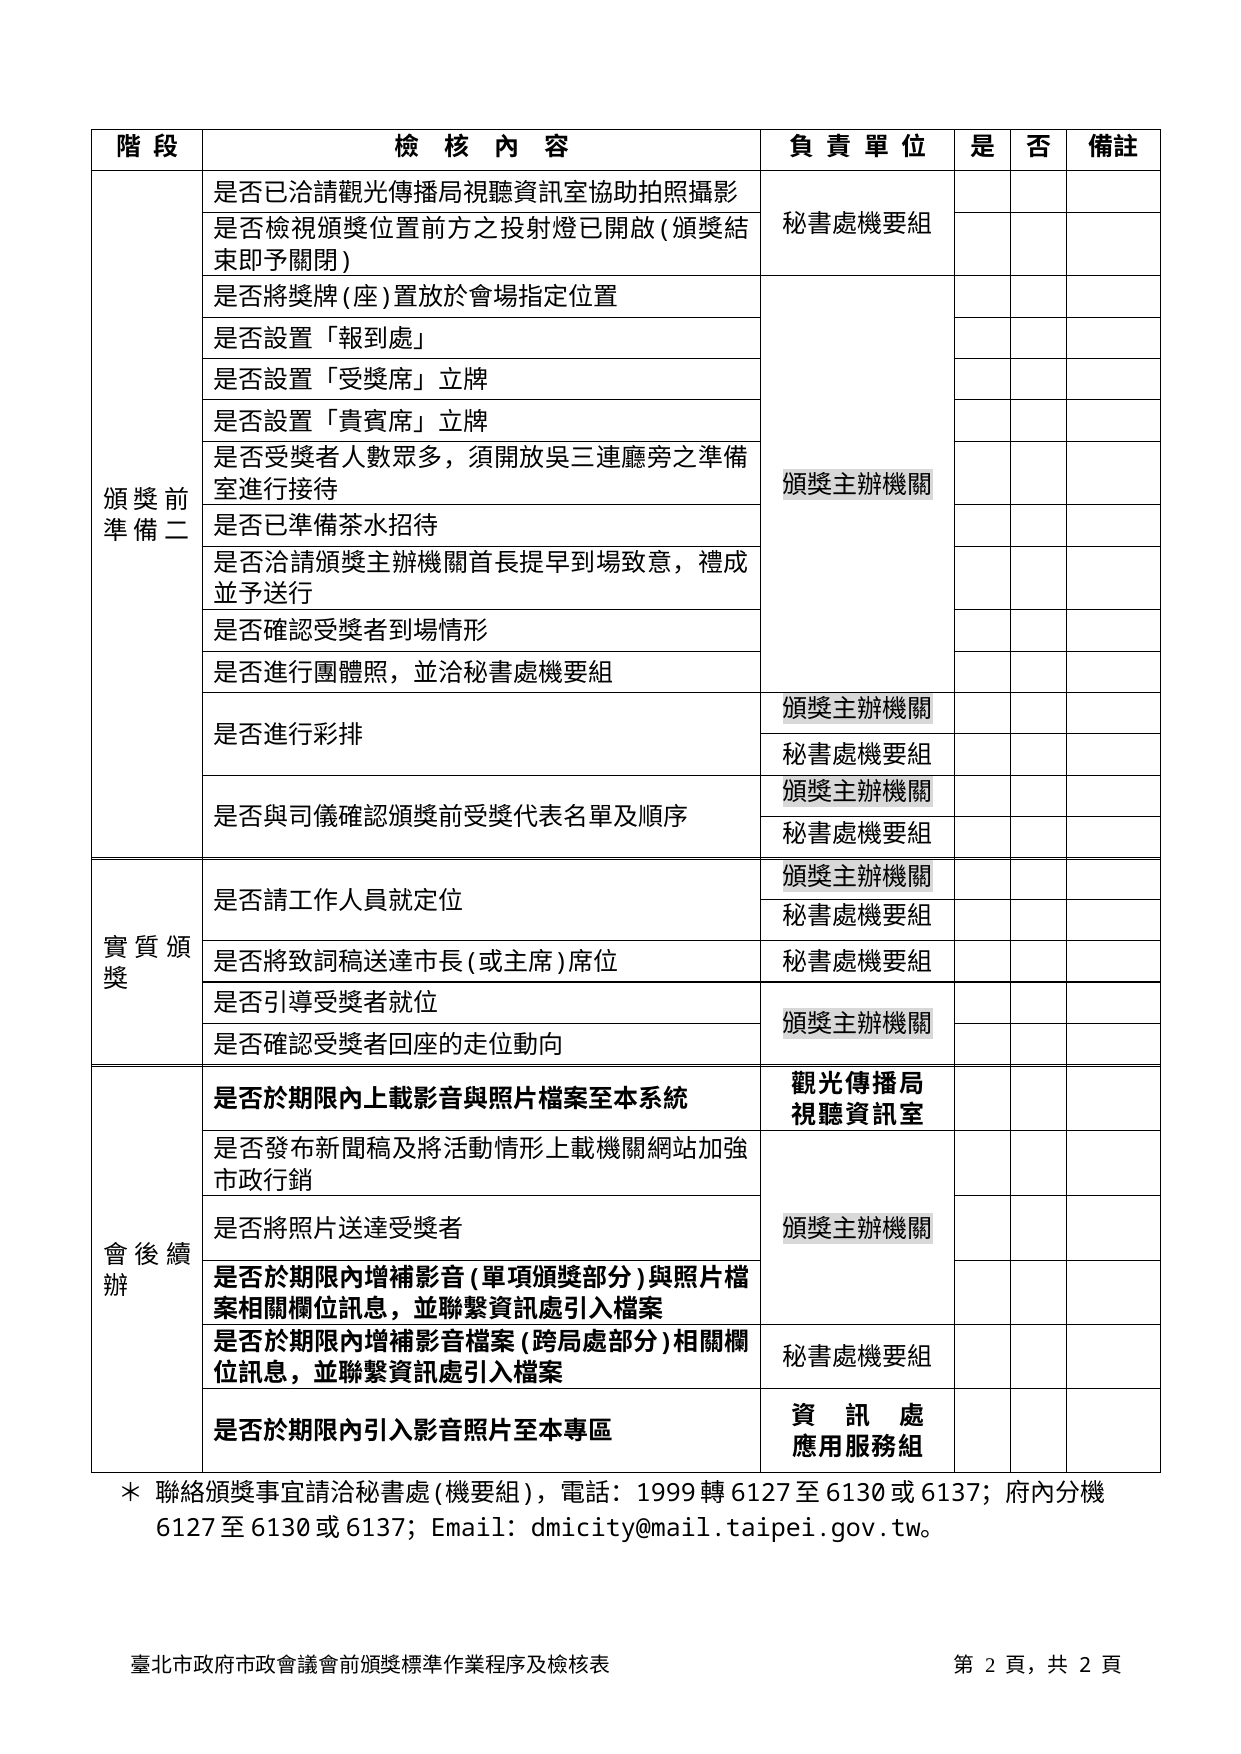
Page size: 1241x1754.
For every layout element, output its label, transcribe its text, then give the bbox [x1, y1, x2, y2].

table_cell [955, 1325, 1010, 1388]
table_cell [1067, 1067, 1160, 1130]
table_cell [1011, 1196, 1066, 1259]
table_cell [1067, 652, 1160, 692]
table_cell 頒獎主辦機關 [761, 693, 954, 733]
table_cell 是否設置「報到處」 [203, 318, 760, 358]
table_cell [1067, 817, 1160, 857]
table_cell [955, 693, 1010, 733]
table_cell 是否於期限內增補影音檔案(跨局處部分)相關欄位訊息，並聯繫資訊處引入檔案 [203, 1325, 760, 1388]
table_cell 是否已準備茶水招待 [203, 505, 760, 546]
table_cell [1067, 734, 1160, 774]
table_cell [1067, 1196, 1160, 1259]
table_cell [955, 318, 1010, 358]
table_cell [955, 1389, 1010, 1472]
table_cell 是否進行團體照，並洽秘書處機要組 [203, 652, 760, 692]
table_cell 頒獎主辦機關 [761, 276, 954, 692]
table_cell [1067, 1261, 1160, 1324]
table_cell [1067, 1024, 1160, 1064]
table_cell [1067, 547, 1160, 609]
table_cell 頒獎主辦機關 [761, 776, 954, 816]
table_cell [955, 1024, 1010, 1064]
table_cell [1011, 1024, 1066, 1064]
table_cell [1067, 610, 1160, 651]
table_cell 實質頒獎 [92, 860, 202, 1064]
table_cell 頒獎主辦機關 [761, 983, 954, 1064]
table_cell 是否洽請頒獎主辦機關首長提早到場致意，禮成並予送行 [203, 547, 760, 609]
table_cell [955, 734, 1010, 774]
table_cell [1067, 276, 1160, 317]
table_cell [1067, 900, 1160, 940]
table_cell [1011, 652, 1066, 692]
table_cell [1011, 983, 1066, 1023]
table_cell [1011, 817, 1066, 857]
table_cell [955, 1261, 1010, 1324]
table_cell [1011, 1389, 1066, 1472]
table_cell 是否檢視頒獎位置前方之投射燈已開啟(頒獎結束即予關閉) [203, 213, 760, 275]
table_cell [1067, 400, 1160, 441]
table_cell [1011, 400, 1066, 441]
table_cell [955, 276, 1010, 317]
table_cell [955, 547, 1010, 609]
table_cell [1067, 983, 1160, 1023]
table_cell [955, 1067, 1010, 1130]
table_cell [955, 505, 1010, 546]
table_cell [1011, 693, 1066, 733]
table_cell 頒獎主辦機關 [761, 1131, 954, 1324]
table_cell [1011, 1261, 1066, 1324]
table_cell [1011, 734, 1066, 774]
table_cell 資 訊 處 應用服務組 [761, 1389, 954, 1472]
table_cell 頒獎主辦機關 [761, 860, 954, 899]
table_cell 是否進行彩排 [203, 693, 760, 774]
table_header 檢 核 內 容 [203, 130, 760, 170]
table_cell [955, 359, 1010, 399]
table_cell [1011, 442, 1066, 504]
table_cell [955, 1196, 1010, 1259]
table_cell 是否與司儀確認頒獎前受獎代表名單及順序 [203, 776, 760, 857]
table_cell [1011, 171, 1066, 212]
table_cell 秘書處機要組 [761, 1325, 954, 1388]
table_cell 頒獎前 準備二 [92, 171, 202, 857]
table_cell [955, 817, 1010, 857]
table_cell [1067, 505, 1160, 546]
table_cell 會後續辦 [92, 1067, 202, 1472]
table_cell 是否引導受獎者就位 [203, 983, 760, 1023]
table_cell [1011, 776, 1066, 816]
table_cell 是否確認受獎者回座的走位動向 [203, 1024, 760, 1064]
table_cell [1067, 941, 1160, 981]
table_cell [955, 860, 1010, 899]
table_cell [955, 776, 1010, 816]
table_cell 秘書處機要組 [761, 900, 954, 940]
table_cell [1067, 1325, 1160, 1388]
table_cell [1011, 1325, 1066, 1388]
table_cell 是否請工作人員就定位 [203, 860, 760, 940]
table_cell 是否確認受獎者到場情形 [203, 610, 760, 651]
table_cell [1011, 941, 1066, 981]
table_cell [955, 941, 1010, 981]
table_cell [1067, 860, 1160, 899]
table_cell 是否將照片送達受獎者 [203, 1196, 760, 1259]
table_cell [1011, 900, 1066, 940]
table_cell [1011, 1067, 1066, 1130]
table_header 備註 [1067, 130, 1160, 170]
table_cell [1067, 171, 1160, 212]
table_cell 是否已洽請觀光傳播局視聽資訊室協助拍照攝影 [203, 171, 760, 212]
table_cell [1067, 359, 1160, 399]
table_cell [1011, 1131, 1066, 1195]
table_cell 秘書處機要組 [761, 817, 954, 857]
table_cell 秘書處機要組 [761, 734, 954, 774]
table_cell [955, 171, 1010, 212]
list 聯絡頒獎事宜請洽秘書處(機要組)，電話：1999轉6127至6130或6137；府內分機6127至6130或6137；Email：dmicity@mail.taipei.gov.tw。 [118, 1473, 1122, 1544]
table_cell 秘書處機要組 [761, 941, 954, 981]
table_cell [1011, 276, 1066, 317]
table_cell [1067, 776, 1160, 816]
table_cell [955, 213, 1010, 275]
table_cell [1011, 547, 1066, 609]
table_cell [955, 652, 1010, 692]
table_cell 是否於期限內上載影音與照片檔案至本系統 [203, 1067, 760, 1130]
table_header 否 [1011, 130, 1066, 170]
table_header 是 [955, 130, 1010, 170]
table_cell 是否將致詞稿送達市長(或主席)席位 [203, 941, 760, 981]
table_cell 秘書處機要組 [761, 171, 954, 275]
table_cell 是否受獎者人數眾多，須開放吳三連廳旁之準備室進行接待 [203, 442, 760, 504]
table_cell [955, 983, 1010, 1023]
table_cell [1011, 359, 1066, 399]
table_cell 是否於期限內引入影音照片至本專區 [203, 1389, 760, 1472]
table_cell [955, 1131, 1010, 1195]
table_cell [955, 900, 1010, 940]
table_cell [1011, 318, 1066, 358]
table_cell [955, 442, 1010, 504]
table_cell 是否設置「受獎席」立牌 [203, 359, 760, 399]
table_cell 是否發布新聞稿及將活動情形上載機關網站加強市政行銷 [203, 1131, 760, 1195]
table_cell [1011, 610, 1066, 651]
table_cell [1067, 1389, 1160, 1472]
table_cell [1067, 442, 1160, 504]
table_cell 是否於期限內增補影音(單項頒獎部分)與照片檔案相關欄位訊息，並聯繫資訊處引入檔案 [203, 1261, 760, 1324]
table_cell [1067, 1131, 1160, 1195]
table_header 負 責 單 位 [761, 130, 954, 170]
table_cell [1067, 213, 1160, 275]
table_cell 觀光傳播局 視聽資訊室 [761, 1067, 954, 1130]
table_cell [1067, 693, 1160, 733]
table_cell 是否將獎牌(座)置放於會場指定位置 [203, 276, 760, 317]
table_cell [955, 400, 1010, 441]
table_cell [1011, 213, 1066, 275]
table_cell 是否設置「貴賓席」立牌 [203, 400, 760, 441]
table_cell [1011, 860, 1066, 899]
table_cell [1011, 505, 1066, 546]
table_cell [1067, 318, 1160, 358]
table_cell [955, 610, 1010, 651]
table_header 階 段 [92, 130, 202, 170]
